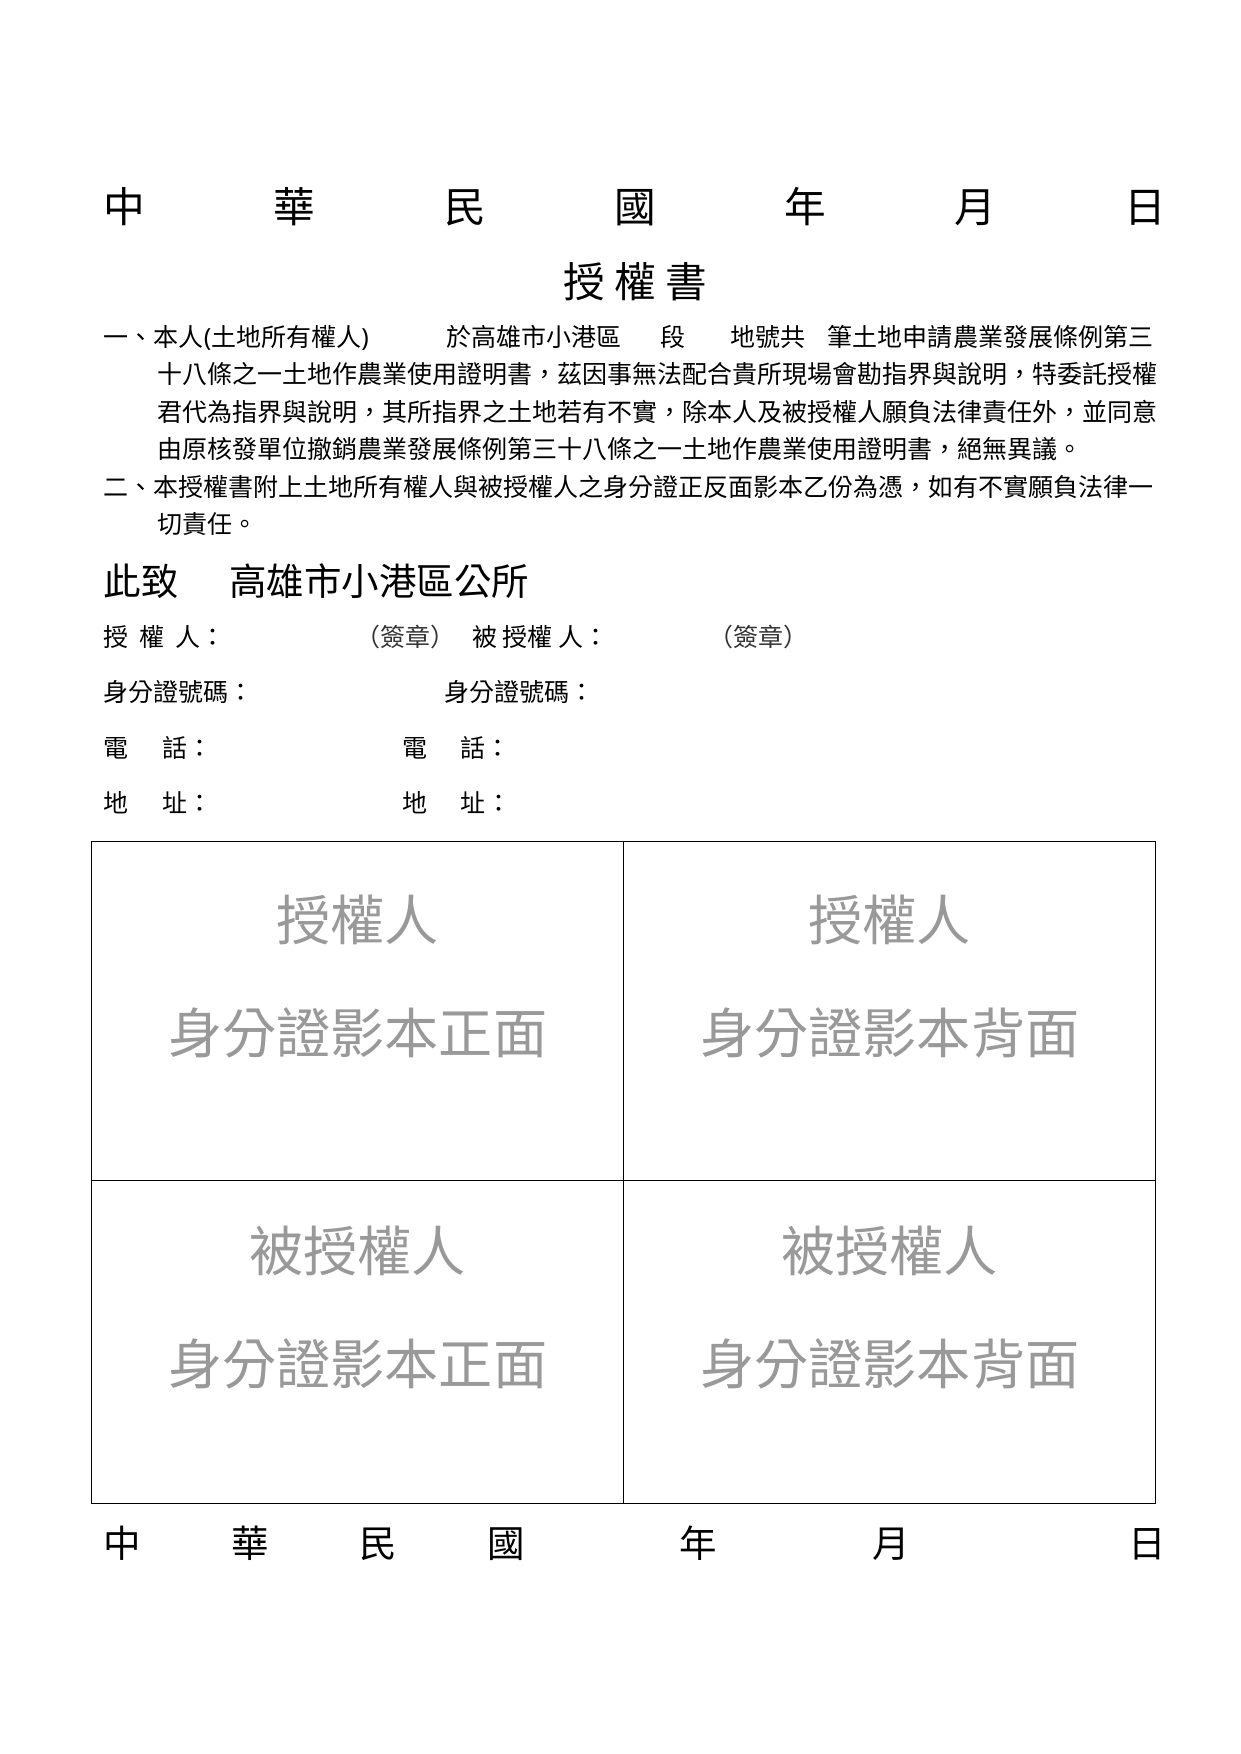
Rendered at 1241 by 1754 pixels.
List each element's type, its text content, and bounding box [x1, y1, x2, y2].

text 此致 高雄市小港區公所 [103, 541, 1167, 616]
text 授 權 人： （簽章） 被 授權 人： （簽章） [103, 616, 1167, 654]
table_header 授權人 身分證影本背面 [624, 842, 1155, 1180]
text 一、本人(土地所有權人) 於高雄市小港區 段 地號共 筆土地申請農業發展條例第三十八條之一土地作農業使用證明書，茲因事無法配合貴所現場會勘指界與說明，特委託授權 君代為指界與說明，其所指界之土地若有不實，除本人及被授權人願負法律責任外，並同意由原核發單位撤銷農業發展條例第三十八條之一土地作農業使用證明書，絕無異議。 [103, 316, 1167, 466]
text 授 權 書 [103, 241, 1167, 316]
table_cell 被授權人 身分證影本背面 [624, 1181, 1155, 1503]
text 中 華 民 國 年 月 日 [103, 1504, 1167, 1579]
text 中華民國年月日 [103, 166, 1167, 241]
table_header 授權人 身分證影本正面 [92, 842, 623, 1180]
table_cell 被授權人 身分證影本正面 [92, 1181, 623, 1503]
text 身分證號碼： 身分證號碼： [103, 672, 1167, 709]
text 電 話： 電 話： [103, 728, 1167, 765]
text 二、本授權書附上土地所有權人與被授權人之身分證正反面影本乙份為憑，如有不實願負法律一切責任。 [103, 466, 1167, 541]
text 地 址： 地 址： [103, 783, 1167, 821]
